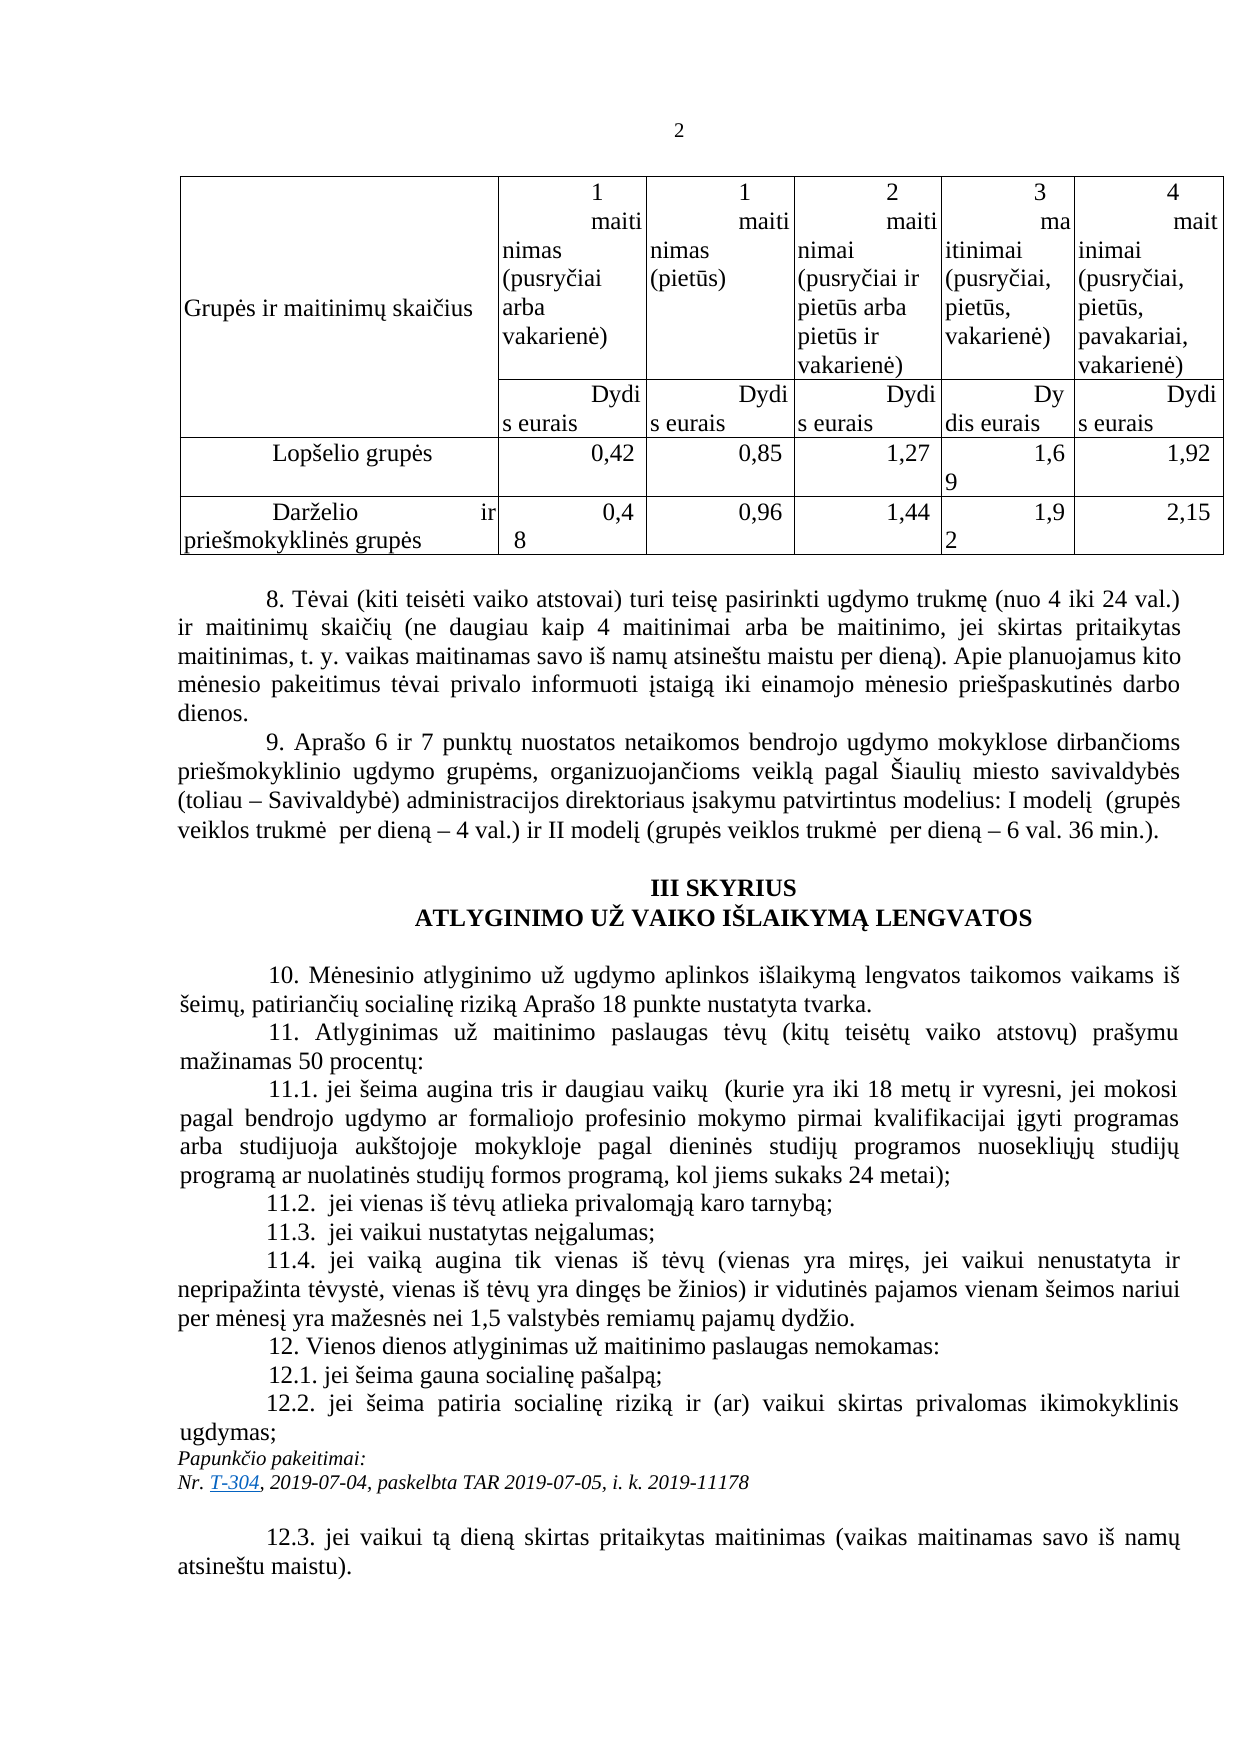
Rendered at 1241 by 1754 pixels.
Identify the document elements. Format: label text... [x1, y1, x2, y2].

table_cell Lopšelio grupės [181, 438, 498, 496]
table_cell 1,27 [795, 438, 941, 496]
text 12.3. jei vaikui tą dieną skirtas pritaikytas maitinimas (vaikas maitinamas savo iš namų atsineštu maistu). [177, 1523, 1181, 1580]
table_cell 0,85 [647, 438, 794, 496]
text 11.4. jei vaiką augina tik vienas iš tėvų (vienas yra miręs, jei vaikui nenustatyta ir nepripažinta tėvystė, vienas iš tėvų yra dingęs be žinios) ir vidutinės pajamos vienam šeimos nariui per mėnesį yra mažesnės nei 1,5 valstybės remiamų pajamų dydžio. [177, 1246, 1181, 1332]
text 11.2. jei vienas iš tėvų atlieka privalomąją karo tarnybą; [177, 1189, 1180, 1218]
table_cell Dydis eurais [499, 380, 646, 437]
table_header 3 maitinimai (pusryčiai, pietūs, vakarienė) [942, 177, 1074, 378]
text 12.1. jei šeima gauna socialinę pašalpą; [179, 1360, 1180, 1389]
table_cell Dydis eurais [1075, 380, 1223, 437]
text 12. Vienos dienos atlyginimas už maitinimo paslaugas nemokamas: [179, 1332, 1180, 1360]
table_cell 1,44 [795, 497, 941, 554]
text 10. Mėnesinio atlyginimo už ugdymo aplinkos išlaikymą lengvatos taikomos vaikams iš šeimų, patiriančių socialinę riziką Aprašo 18 punkte nustatyta tvarka. [179, 961, 1181, 1018]
table_header 4 maitinimai (pusryčiai, pietūs, pavakariai, vakarienė) [1075, 177, 1223, 378]
text 11. Atlyginimas už maitinimo paslaugas tėvų (kitų teisėtų vaiko atstovų) prašymu mažinamas 50 procentų: [179, 1018, 1180, 1075]
text 9. Aprašo 6 ir 7 punktų nuostatos netaikomos bendrojo ugdymo mokyklose dirbančioms priešmokyklinio ugdymo grupėms, organizuojančioms veiklą pagal Šiaulių miesto savivaldybės (toliau – Savivaldybė) administracijos direktoriaus įsakymu patvirtintus modelius: I modelį (grupės veiklos trukmė per dieną – 4 val.) ir II modelį (grupės veiklos trukmė per dieną – 6 val. 36 min.). [177, 727, 1181, 844]
text 11.1. jei šeima augina tris ir daugiau vaikų (kurie yra iki 18 metų ir vyresni, jei mokosi pagal bendrojo ugdymo ar formaliojo profesinio mokymo pirmai kvalifikacijai įgyti programas arba studijuoja aukštojoje mokykloje pagal dieninės studijų programos nuosekliųjų studijų programą ar nuolatinės studijų formos programą, kol jiems sukaks 24 metai); [179, 1075, 1180, 1189]
text III SKYRIUS [177, 873, 1181, 903]
text 8. Tėvai (kiti teisėti vaiko atstovai) turi teisę pasirinkti ugdymo trukmę (nuo 4 iki 24 val.) ir maitinimų skaičių (ne daugiau kaip 4 maitinimai arba be maitinimo, jei skirtas pritaikytas maitinimas, t. y. vaikas maitinamas savo iš namų atsineštu maistu per dieną). Apie planuojamus kito mėnesio pakeitimus tėvai privalo informuoti įstaigą iki einamojo mėnesio priešpaskutinės darbo dienos. [177, 584, 1181, 727]
table_header 1 maitinimas (pietūs) [647, 177, 794, 378]
text Papunkčio pakeitimai: [177, 1446, 1181, 1470]
table_cell 0,42 [499, 438, 646, 496]
text Nr. T-304, 2019-07-04, paskelbta TAR 2019-07-05, i. k. 2019-11178 [177, 1470, 1181, 1494]
table_cell Darželio ir priešmokyklinės grupės [181, 497, 498, 554]
table_cell 0,96 [647, 497, 794, 554]
table_cell Dydis eurais [647, 380, 794, 437]
text 11.3. jei vaikui nustatytas neįgalumas; [177, 1218, 1181, 1246]
table_cell Dydis eurais [795, 380, 941, 437]
table_header 1 maitinimas (pusryčiai arba vakarienė) [499, 177, 646, 378]
table_cell 1,92 [1075, 438, 1223, 496]
table_cell 2,15 [1075, 497, 1223, 554]
table_header 2 maitinimai (pusryčiai ir pietūs arba pietūs ir vakarienė) [795, 177, 941, 378]
table_cell Dydis eurais [942, 380, 1074, 437]
table_cell 1,92 [942, 497, 1074, 554]
table_header Grupės ir maitinimų skaičius [181, 177, 498, 437]
text 12.2. jei šeima patiria socialinę riziką ir (ar) vaikui skirtas privalomas ikimokyklinis ugdymas; [179, 1389, 1180, 1446]
text ATLYGINIMO UŽ VAIKO IŠLAIKYMĄ LENGVATOS [177, 903, 1181, 932]
table_cell 0,48 [499, 497, 646, 554]
table_cell 1,69 [942, 438, 1074, 496]
